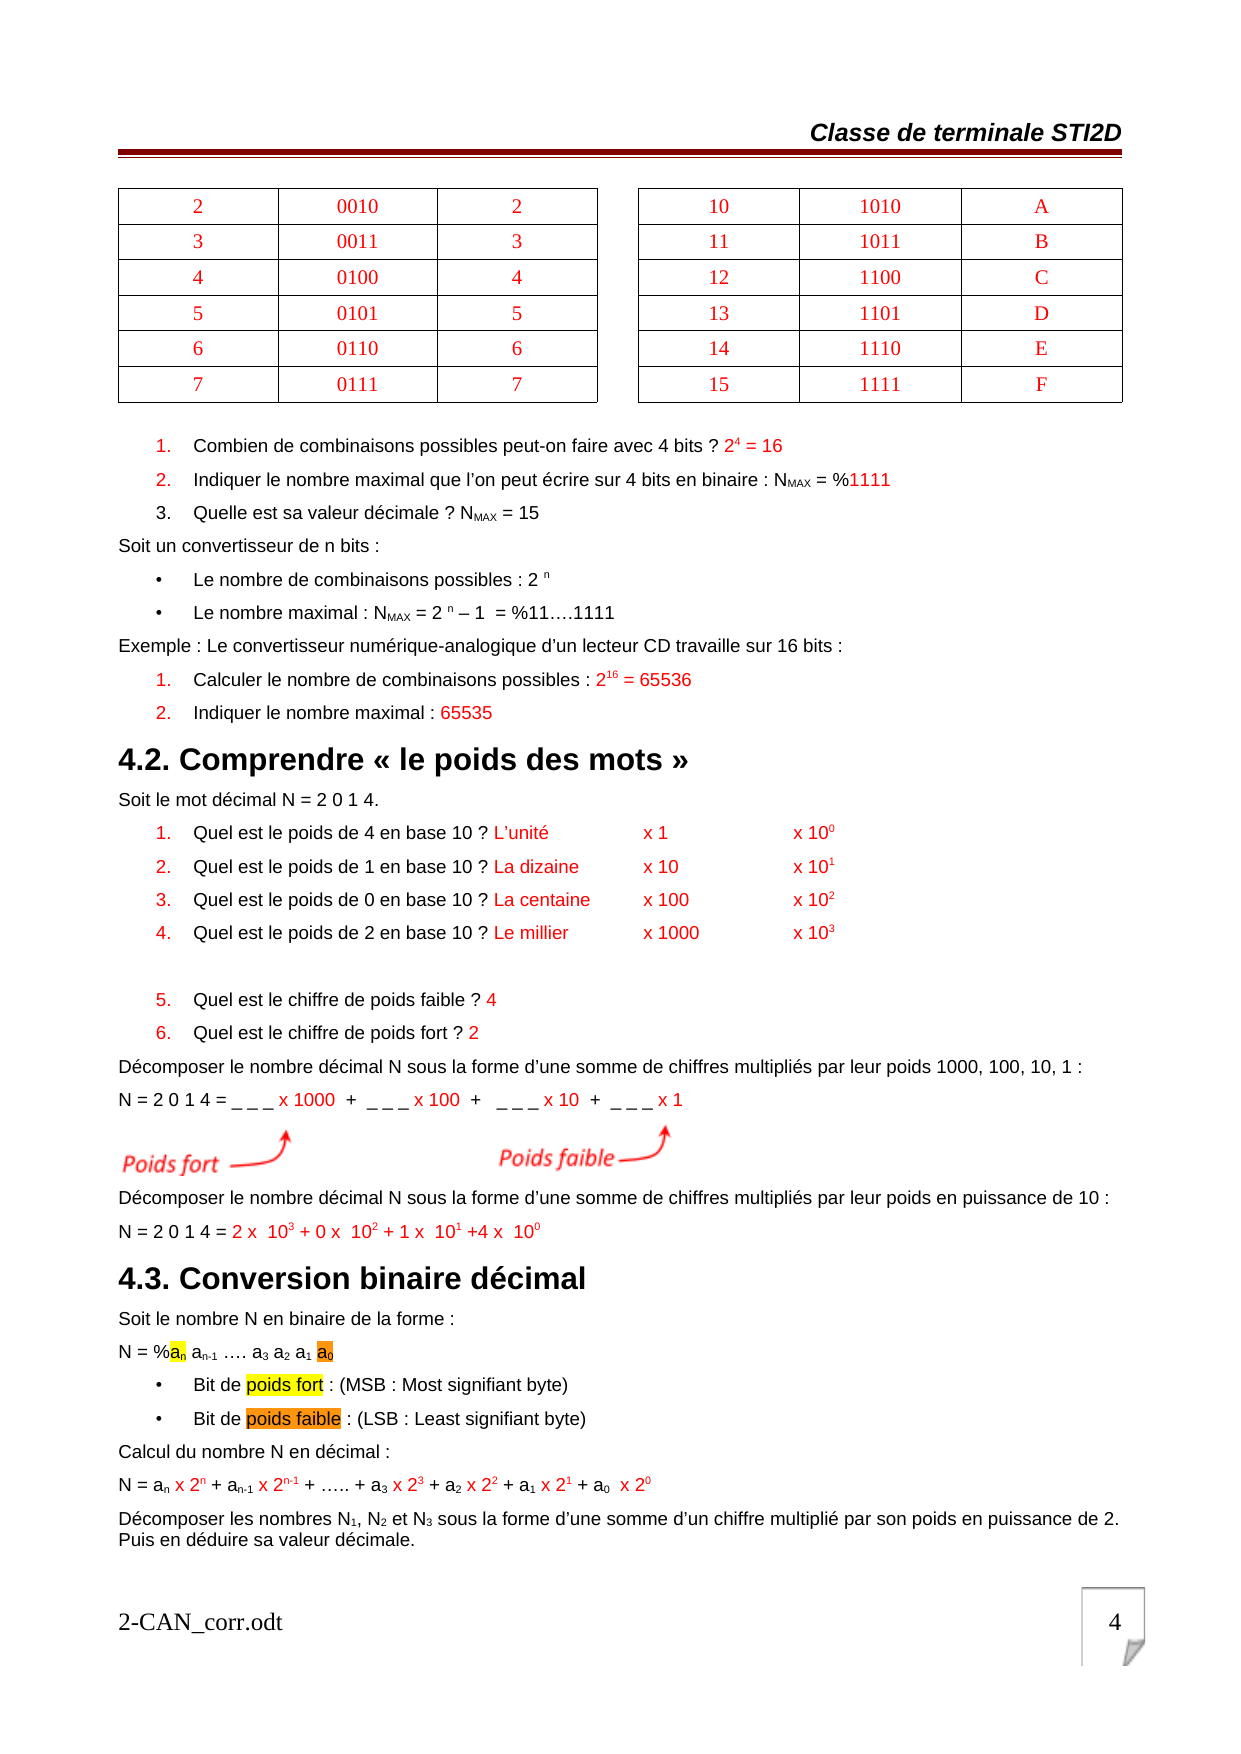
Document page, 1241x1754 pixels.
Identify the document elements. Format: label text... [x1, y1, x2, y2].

list Calculer le nombre de combinaisons possibles : 216 = 65536 [156, 668, 1122, 690]
table_cell D [962, 296, 1122, 330]
text Soit le nombre N en binaire de la forme : [118, 1307, 1122, 1329]
list Bit de poids faible : (LSB : Least signifiant byte) [156, 1407, 1122, 1429]
text Soit le mot décimal N = 2 0 1 4. [118, 789, 1122, 810]
table_cell 3 [119, 225, 278, 259]
list Indiquer le nombre maximal que l’on peut écrire sur 4 bits en binaire : NMAX = %1111 [156, 468, 1122, 490]
table_cell 0110 [279, 331, 437, 366]
table_cell F [962, 367, 1122, 402]
table_cell 15 [639, 367, 799, 402]
table_cell 1100 [800, 260, 961, 295]
table_cell 6 [438, 331, 597, 366]
text Décomposer le nombre décimal N sous la forme d’une somme de chiffres multipliés par leur poids 1000, 100, 10, 1 : [118, 1056, 1122, 1077]
table_cell 0010 [279, 189, 437, 223]
text Décomposer les nombres N1, N2 et N3 sous la forme d’une somme d’un chiffre multiplié par son poids en puissance de 2. Puis en déduire sa valeur décimale. [118, 1508, 1122, 1551]
list Le nombre maximal : NMAX = 2 n – 1 = %11….1111 [156, 602, 1122, 623]
table_cell 12 [639, 260, 799, 295]
table_cell 1110 [800, 331, 961, 366]
table_cell 0100 [279, 260, 437, 295]
table_cell 5 [438, 296, 597, 330]
list Quel est le poids de 2 en base 10 ? Le millier x 1000 x 103 [156, 922, 1122, 944]
table_cell 1101 [800, 296, 961, 330]
subtitle 4.2. Comprendre « le poids des mots » [118, 741, 1122, 777]
table_cell C [962, 260, 1122, 295]
table_cell 3 [438, 225, 597, 259]
table_cell 2 [438, 189, 597, 223]
table_cell [598, 259, 638, 295]
list Quel est le poids de 0 en base 10 ? La centaine x 100 x 102 [156, 889, 1122, 910]
table_cell 10 [639, 189, 799, 223]
table_cell 0011 [279, 225, 437, 259]
table_cell 7 [438, 367, 597, 402]
picture [493, 1122, 678, 1176]
table_cell [598, 188, 638, 223]
table_cell 0101 [279, 296, 437, 330]
text Calcul du nombre N en décimal : [118, 1441, 1122, 1462]
list Le nombre de combinaisons possibles : 2 n [156, 568, 1122, 590]
list Quel est le chiffre de poids fort ? 2 [156, 1022, 1122, 1044]
text N = an x 2n + an-1 x 2n-1 + ….. + a3 x 23 + a2 x 22 + a1 x 21 + a0 x 20 [118, 1474, 1122, 1496]
table_cell [598, 224, 638, 259]
list Quel est le chiffre de poids faible ? 4 [156, 989, 1122, 1010]
list Combien de combinaisons possibles peut-on faire avec 4 bits ? 24 = 16 [156, 435, 1122, 457]
table_cell 2 [119, 189, 278, 223]
table_cell 13 [639, 296, 799, 330]
list Quelle est sa valeur décimale ? NMAX = 15 [156, 502, 1122, 523]
text Exemple : Le convertisseur numérique-analogique d’un lecteur CD travaille sur 16 bits : [118, 635, 1122, 657]
list Quel est le poids de 1 en base 10 ? La dizaine x 10 x 101 [156, 856, 1122, 877]
table_cell 1011 [800, 225, 961, 259]
table_cell 7 [119, 367, 278, 402]
table_cell 5 [119, 296, 278, 330]
table_cell 1010 [800, 189, 961, 223]
table_cell [598, 330, 638, 366]
picture [118, 1126, 295, 1176]
list Quel est le poids de 4 en base 10 ? L’unité x 1 x 100 [156, 822, 1122, 844]
table_cell E [962, 331, 1122, 366]
table_cell 4 [119, 260, 278, 295]
table_cell [598, 366, 638, 402]
text Décomposer le nombre décimal N sous la forme d’une somme de chiffres multipliés par leur poids en puissance de 10 : [118, 1187, 1122, 1209]
list Indiquer le nombre maximal : 65535 [156, 702, 1122, 723]
table_cell 14 [639, 331, 799, 366]
table_cell [598, 295, 638, 330]
list Bit de poids fort : (MSB : Most signifiant byte) [156, 1374, 1122, 1396]
subtitle 4.3. Conversion binaire décimal [118, 1260, 1122, 1296]
text N = 2 0 1 4 = _ _ _ x 1000 + _ _ _ x 100 + _ _ _ x 10 + _ _ _ x 1 [118, 1089, 1122, 1110]
table_cell 4 [438, 260, 597, 295]
text N = %an an-1 …. a3 a2 a1 a0 [118, 1341, 1122, 1362]
table_cell 6 [119, 331, 278, 366]
table_cell 0111 [279, 367, 437, 402]
text N = 2 0 1 4 = 2 x 103 + 0 x 102 + 1 x 101 +4 x 100 [118, 1220, 1122, 1242]
table_cell 11 [639, 225, 799, 259]
table_cell A [962, 189, 1122, 223]
table_cell B [962, 225, 1122, 259]
table_cell 1111 [800, 367, 961, 402]
text Soit un convertisseur de n bits : [118, 535, 1122, 557]
